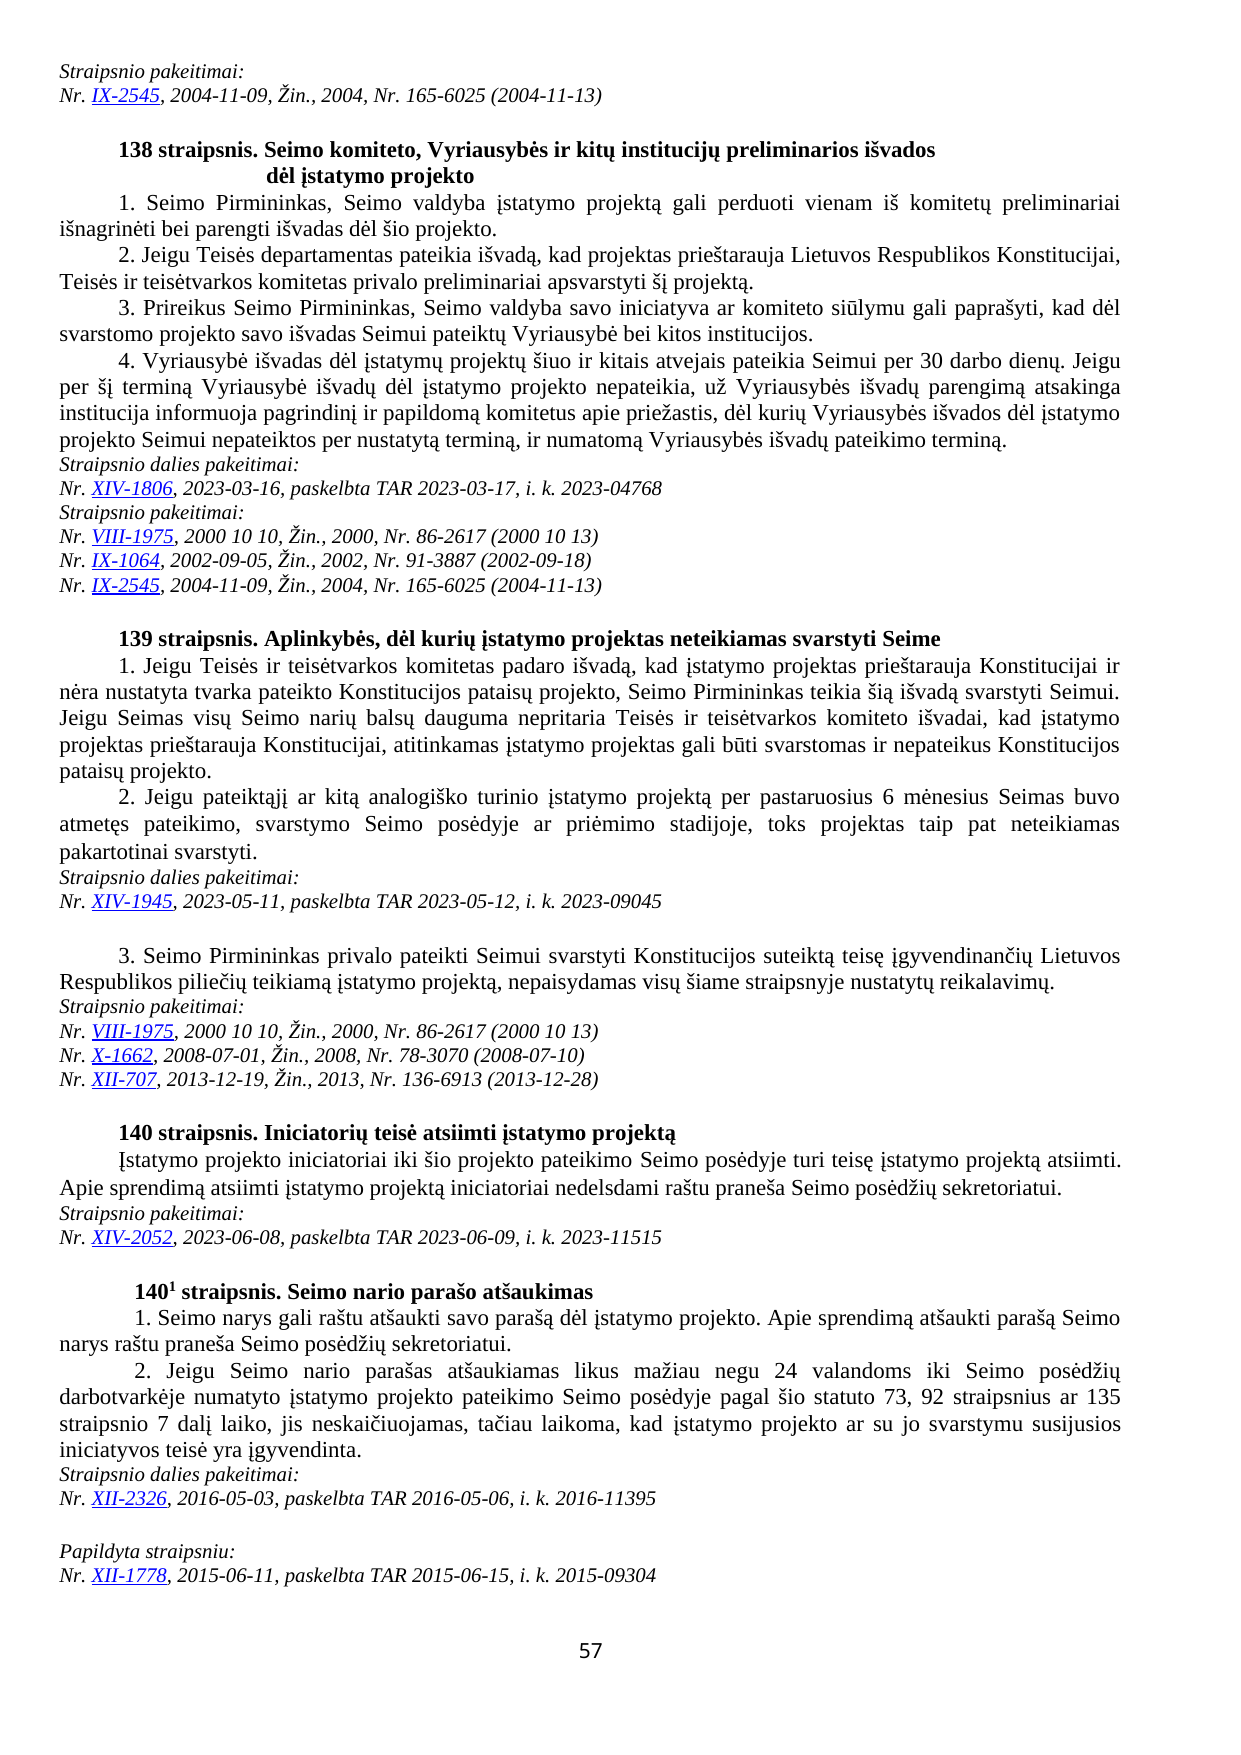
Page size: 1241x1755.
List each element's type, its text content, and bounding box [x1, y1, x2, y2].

text 4. Vyriausybė išvadas dėl įstatymų projektų šiuo ir kitais atvejais pateikia Seimui per 30 darbo dienų. Jeigu per šį terminą Vyriausybė išvadų dėl įstatymo projekto nepateikia, už Vyriausybės išvadų parengimą atsakinga institucija informuoja pagrindinį ir papildomą komitetus apie priežastis, dėl kurių Vyriausybės išvados dėl įstatymo projekto Seimui nepateiktos per nustatytą terminą, ir numatomą Vyriausybės išvadų pateikimo terminą. [59, 347, 1122, 452]
text Straipsnio pakeitimai: [59, 994, 1122, 1018]
text 2. Jeigu pateiktąjį ar kitą analogiško turinio įstatymo projektą per pastaruosius 6 mėnesius Seimas buvo atmetęs pateikimo, svarstymo Seimo posėdyje ar priėmimo stadijoje, toks projektas taip pat neteikiamas pakartotinai svarstyti. [59, 783, 1122, 865]
text Nr. X-1662, 2008-07-01, Žin., 2008, Nr. 78-3070 (2008-07-10) [59, 1043, 1122, 1067]
text 3. Seimo Pirmininkas privalo pateikti Seimui svarstyti Konstitucijos suteiktą teisę įgyvendinančių Lietuvos Respublikos piliečių teikiamą įstatymo projektą, nepaisydamas visų šiame straipsnyje nustatytų reikalavimų. [59, 942, 1122, 994]
text 1. Jeigu Teisės ir teisėtvarkos komitetas padaro išvadą, kad įstatymo projektas prieštarauja Konstitucijai ir nėra nustatyta tvarka pateikto Konstitucijos pataisų projekto, Seimo Pirmininkas teikia šią išvadą svarstyti Seimui. Jeigu Seimas visų Seimo narių balsų dauguma nepritaria Teisės ir teisėtvarkos komiteto išvadai, kad įstatymo projektas prieštarauja Konstitucijai, atitinkamas įstatymo projektas gali būti svarstomas ir nepateikus Konstitucijos pataisų projekto. [59, 652, 1122, 783]
text 138 straipsnis. Seimo komiteto, Vyriausybės ir kitų institucijų preliminarios išvados [59, 136, 1122, 162]
text Straipsnio dalies pakeitimai: [59, 452, 1122, 476]
text 1401 straipsnis. Seimo nario parašo atšaukimas [59, 1278, 1122, 1304]
text Straipsnio pakeitimai: [59, 59, 1122, 83]
text Įstatymo projekto iniciatoriai iki šio projekto pateikimo Seimo posėdyje turi teisę įstatymo projektą atsiimti. Apie sprendimą atsiimti įstatymo projektą iniciatoriai nedelsdami raštu praneša Seimo posėdžių sekretoriatui. [59, 1146, 1122, 1201]
text Nr. XIV-2052, 2023-06-08, paskelbta TAR 2023-06-09, i. k. 2023-11515 [59, 1225, 1122, 1249]
text Straipsnio pakeitimai: [59, 1201, 1122, 1225]
text Straipsnio dalies pakeitimai: [59, 865, 1122, 889]
text Nr. XIV-1806, 2023-03-16, paskelbta TAR 2023-03-17, i. k. 2023-04768 [59, 476, 1122, 500]
text Nr. XII-707, 2013-12-19, Žin., 2013, Nr. 136-6913 (2013-12-28) [59, 1067, 1122, 1091]
text Nr. IX-2545, 2004-11-09, Žin., 2004, Nr. 165-6025 (2004-11-13) [59, 572, 1122, 597]
text 2. Jeigu Seimo nario parašas atšaukiamas likus mažiau negu 24 valandoms iki Seimo posėdžių darbotvarkėje numatyto įstatymo projekto pateikimo Seimo posėdyje pagal šio statuto 73, 92 straipsnius ar 135 straipsnio 7 dalį laiko, jis neskaičiuojamas, tačiau laikoma, kad įstatymo projekto ar su jo svarstymu susijusios iniciatyvos teisė yra įgyvendinta. [59, 1357, 1122, 1462]
text 139 straipsnis. Aplinkybės, dėl kurių įstatymo projektas neteikiamas svarstyti Seime [59, 625, 1122, 652]
text Nr. VIII-1975, 2000 10 10, Žin., 2000, Nr. 86-2617 (2000 10 13) [59, 1018, 1122, 1043]
text dėl įstatymo projekto [59, 162, 1122, 189]
text Nr. IX-2545, 2004-11-09, Žin., 2004, Nr. 165-6025 (2004-11-13) [59, 83, 1122, 107]
text Nr. IX-1064, 2002-09-05, Žin., 2002, Nr. 91-3887 (2002-09-18) [59, 548, 1122, 572]
text Nr. XII-1778, 2015-06-11, paskelbta TAR 2015-06-15, i. k. 2015-09304 [59, 1563, 1122, 1587]
text Nr. XII-2326, 2016-05-03, paskelbta TAR 2016-05-06, i. k. 2016-11395 [59, 1486, 1122, 1510]
text Papildyta straipsniu: [59, 1539, 1122, 1563]
text 1. Seimo Pirmininkas, Seimo valdyba įstatymo projektą gali perduoti vienam iš komitetų preliminariai išnagrinėti bei parengti išvadas dėl šio projekto. [59, 189, 1122, 241]
text Nr. XIV-1945, 2023-05-11, paskelbta TAR 2023-05-12, i. k. 2023-09045 [59, 889, 1122, 913]
text 2. Jeigu Teisės departamentas pateikia išvadą, kad projektas prieštarauja Lietuvos Respublikos Konstitucijai, Teisės ir teisėtvarkos komitetas privalo preliminariai apsvarstyti šį projektą. [59, 241, 1122, 294]
text 140 straipsnis. Iniciatorių teisė atsiimti įstatymo projektą [59, 1119, 1122, 1146]
text Straipsnio pakeitimai: [59, 500, 1122, 524]
text Nr. VIII-1975, 2000 10 10, Žin., 2000, Nr. 86-2617 (2000 10 13) [59, 524, 1122, 548]
text 1. Seimo narys gali raštu atšaukti savo parašą dėl įstatymo projekto. Apie sprendimą atšaukti parašą Seimo narys raštu praneša Seimo posėdžių sekretoriatui. [59, 1304, 1122, 1357]
text Straipsnio dalies pakeitimai: [59, 1462, 1122, 1486]
text 3. Prireikus Seimo Pirmininkas, Seimo valdyba savo iniciatyva ar komiteto siūlymu gali paprašyti, kad dėl svarstomo projekto savo išvadas Seimui pateiktų Vyriausybė bei kitos institucijos. [59, 294, 1122, 347]
